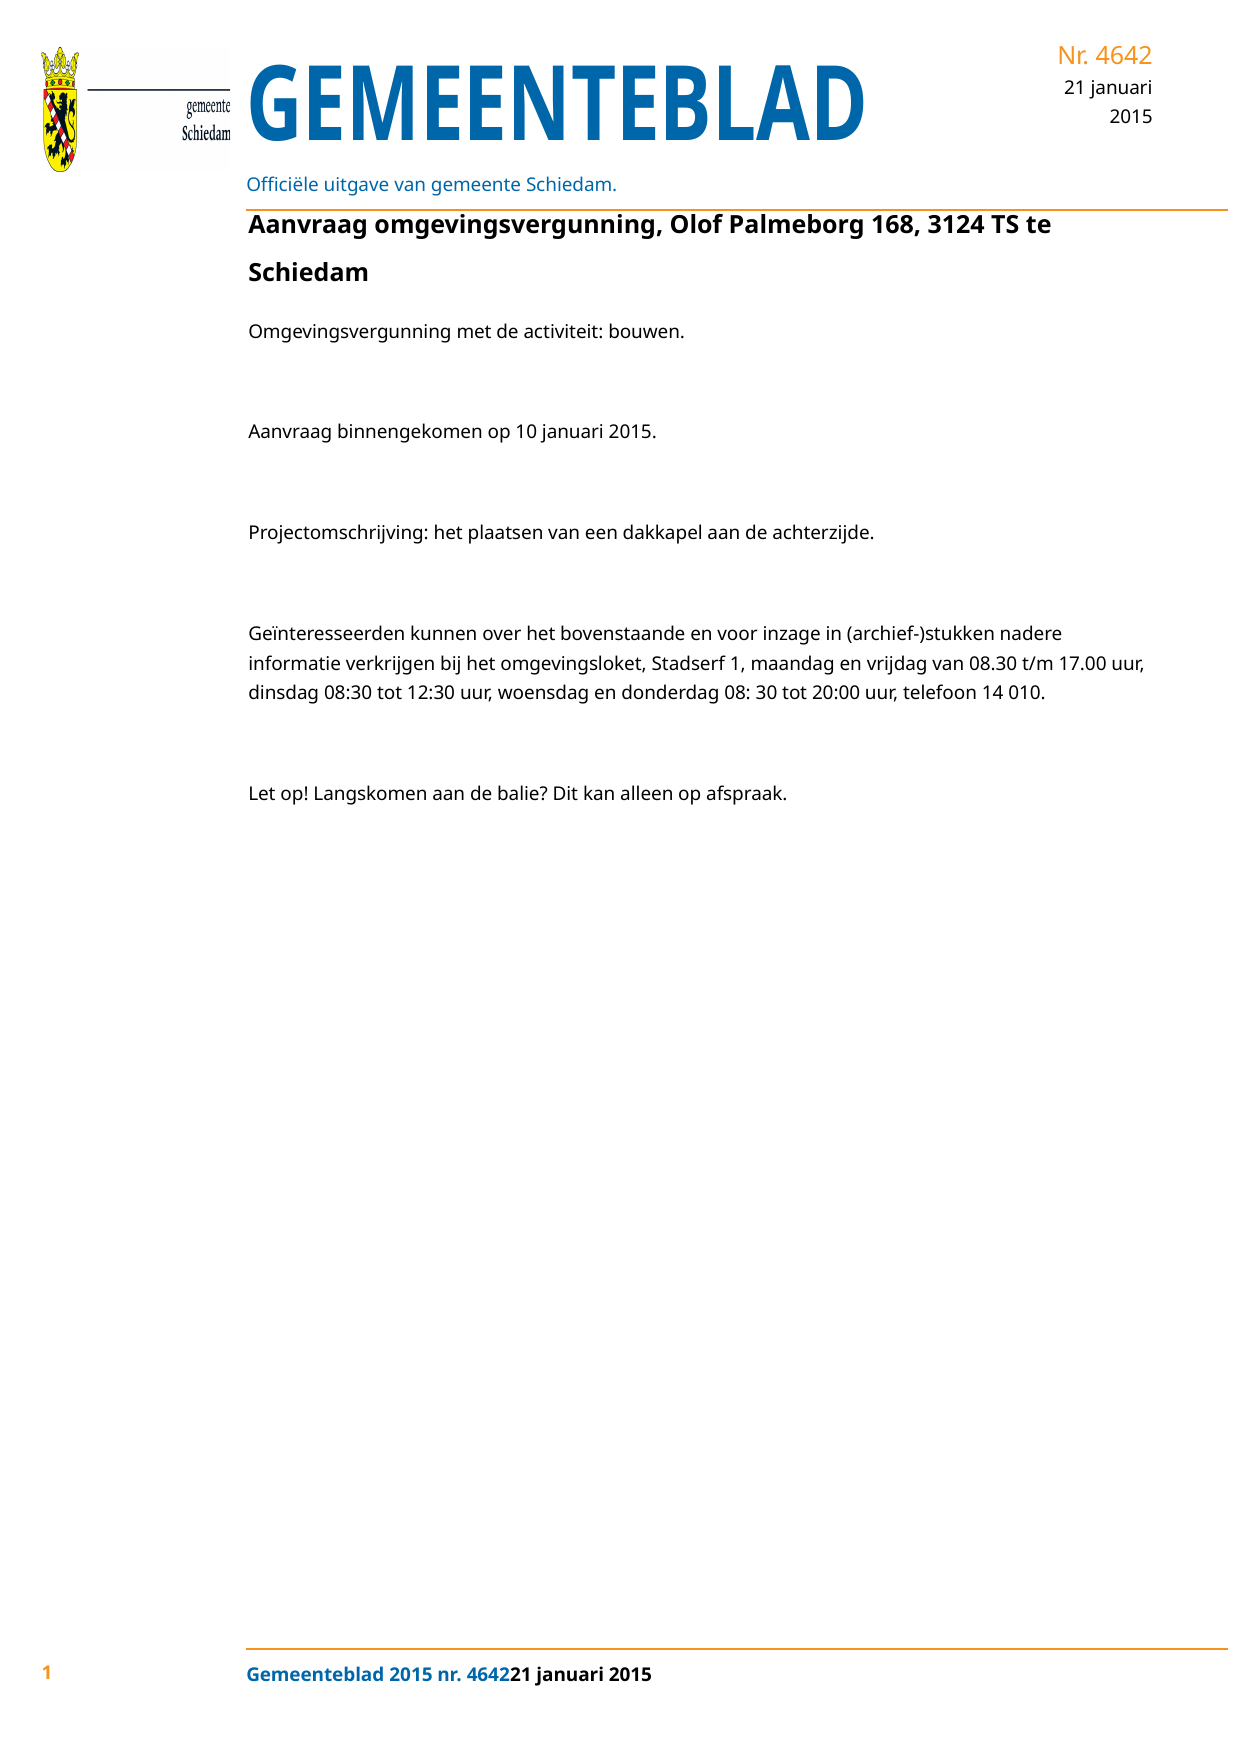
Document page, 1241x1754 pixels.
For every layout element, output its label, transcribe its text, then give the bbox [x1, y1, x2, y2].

text Aanvraag binnengekomen op 10 januari 2015. [248, 419, 1152, 444]
text Omgevingsvergunning met de activiteit: bouwen. [248, 318, 1152, 344]
text Let op! Langskomen aan de balie? Dit kan alleen op afspraak. [248, 780, 1152, 806]
text Aanvraag omgevingsvergunning, Olof Palmeborg 168, 3124 TS te Schiedam [248, 211, 1152, 288]
picture [41, 47, 231, 172]
text Projectomschrijving: het plaatsen van een dakkapel aan de achterzijde. [248, 519, 1152, 545]
text Geïnteresseerden kunnen over het bovenstaande en voor inzage in (archief-)stukken nadere informatie verkrijgen bij het omgevingsloket, Stadserf 1, maandag en vrijdag van 08.30 t/m 17.00 uur, dinsdag 08:30 tot 12:30 uur, woensdag en donderdag 08: 30 tot 20:00 uur, telefoon 14 010. [248, 620, 1152, 705]
